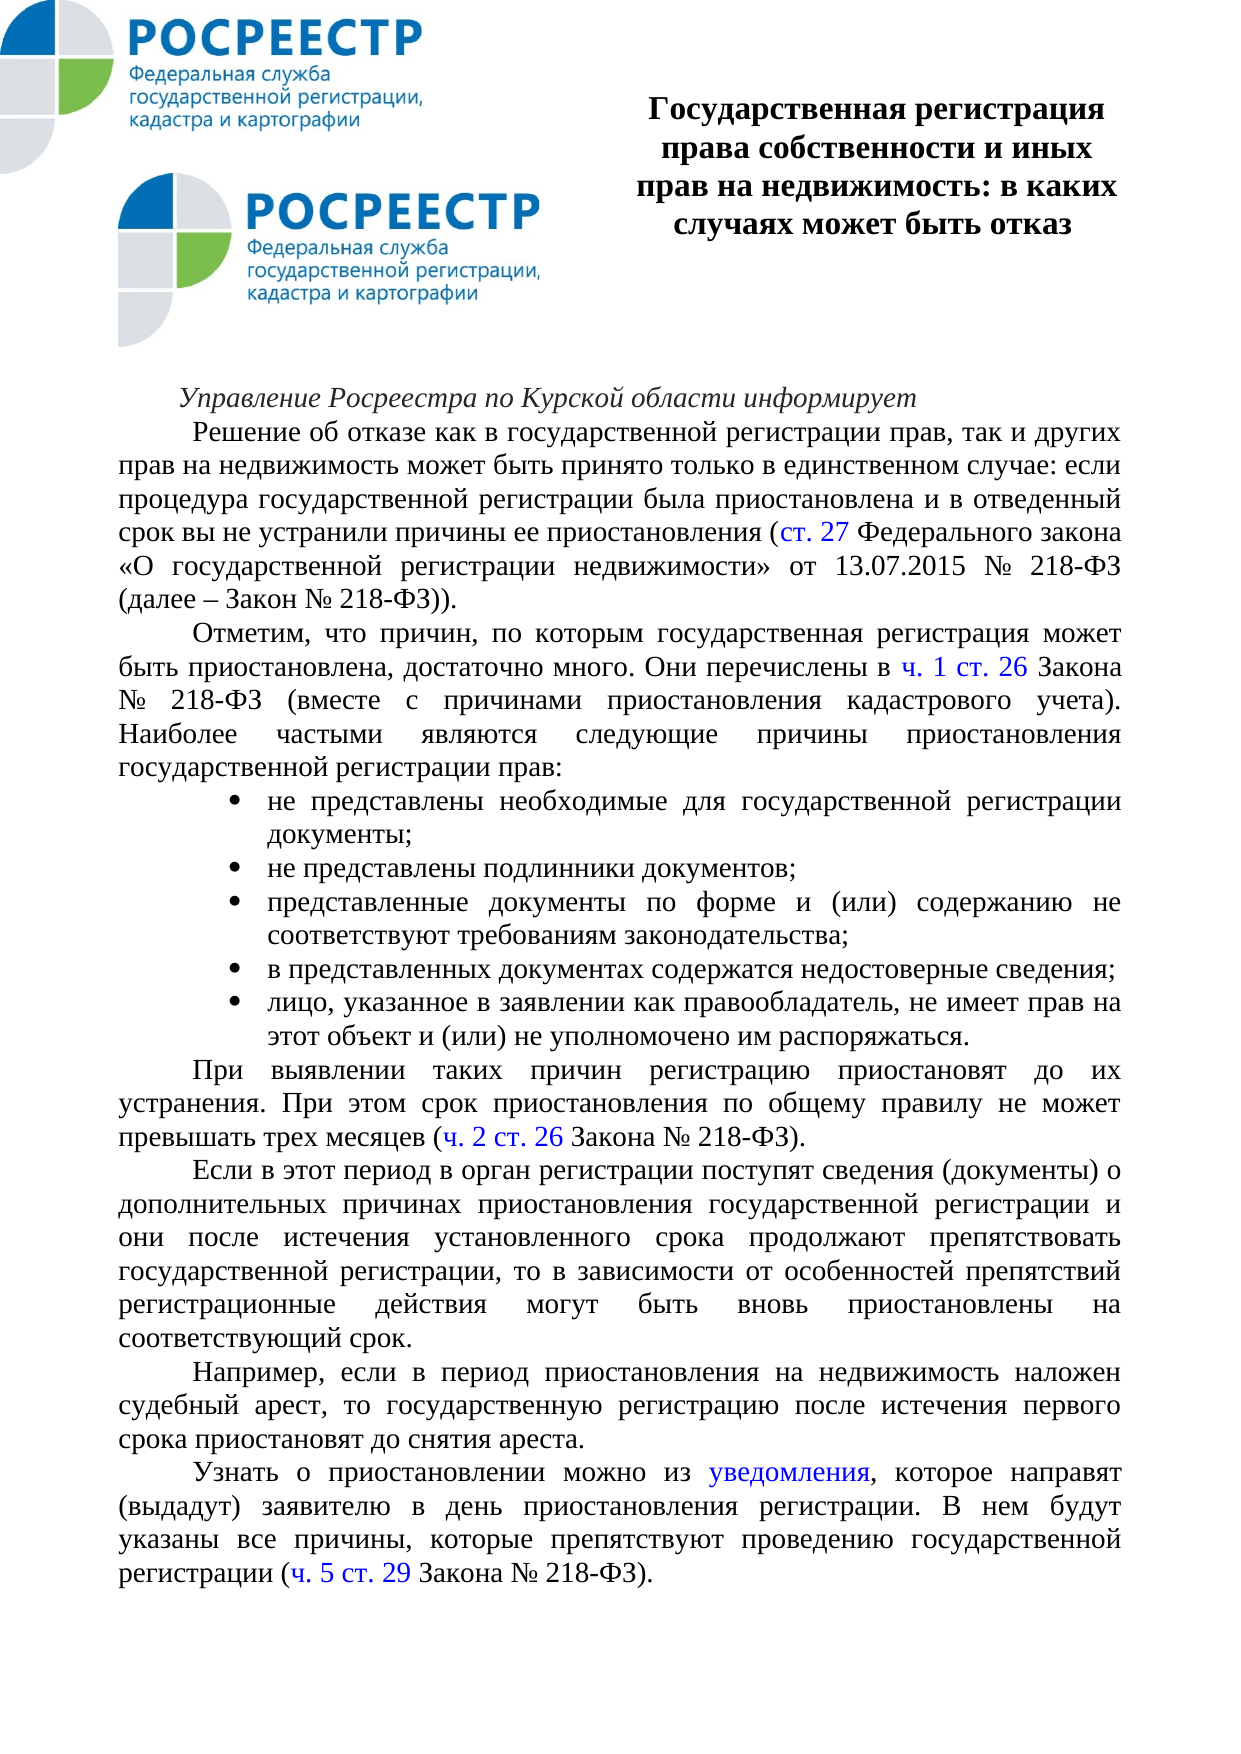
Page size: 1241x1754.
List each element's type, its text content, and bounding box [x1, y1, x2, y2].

text Например, если в период приостановления на недвижимость наложен судебный арест, то государственную регистрацию после истечения первого срока приостановят до снятия ареста. [118, 1354, 1122, 1454]
table_header [107, 174, 118, 347]
table_header Государственная регистрация права собственности и иных прав на недвижимость: в каких случаях может быть отказ [620, 89, 1133, 347]
picture [0, 0, 540, 347]
text Отметим, что причин, по которым государственная регистрация может быть приостановлена, достаточно много. Они перечислены в ч. 1 ст. 26 Закона № 218-ФЗ (вместе с причинами приостановления кадастрового учета). Наиболее частыми являются следующие причины приостановления государственной регистрации прав: [118, 615, 1122, 783]
list не представлены подлинники документов; [229, 850, 1122, 884]
list не представлены необходимые для государственной регистрации документы; [229, 783, 1122, 850]
text Управление Росреестра по Курской области информирует [118, 380, 1122, 414]
text Решение об отказе как в государственной регистрации прав, так и других прав на недвижимость может быть принято только в единственном случае: если процедура государственной регистрации была приостановлена и в отведенный срок вы не устранили причины ее приостановления (ст. 27 Федерального закона «О государственной регистрации недвижимости» от 13.07.2015 № 218-ФЗ (далее – Закон № 218-ФЗ)). [118, 414, 1122, 615]
list лицо, указанное в заявлении как правообладатель, не имеет прав на этот объект и (или) не уполномочено им распоряжаться. [229, 984, 1122, 1052]
text При выявлении таких причин регистрацию приостановят до их устранения. При этом срок приостановления по общему правилу не может превышать трех месяцев (ч. 2 ст. 26 Закона № 218-ФЗ). [118, 1052, 1122, 1152]
list в представленных документах содержатся недостоверные сведения; [229, 951, 1122, 984]
text Если в этот период в орган регистрации поступят сведения (документы) о дополнительных причинах приостановления государственной регистрации и они после истечения установленного срока продолжают препятствовать государственной регистрации, то в зависимости от особенностей препятствий регистрационные действия могут быть вновь приостановлены на соответствующий срок. [118, 1152, 1122, 1354]
text Узнать о приостановлении можно из уведомления, которое направят (выдадут) заявителю в день приостановления регистрации. В нем будут указаны все причины, которые препятствуют проведению государственной регистрации (ч. 5 ст. 29 Закона № 218-ФЗ). [118, 1454, 1122, 1588]
table_header [422, 89, 620, 347]
list представленные документы по форме и (или) содержанию не соответствуют требованиям законодательства; [229, 884, 1122, 951]
